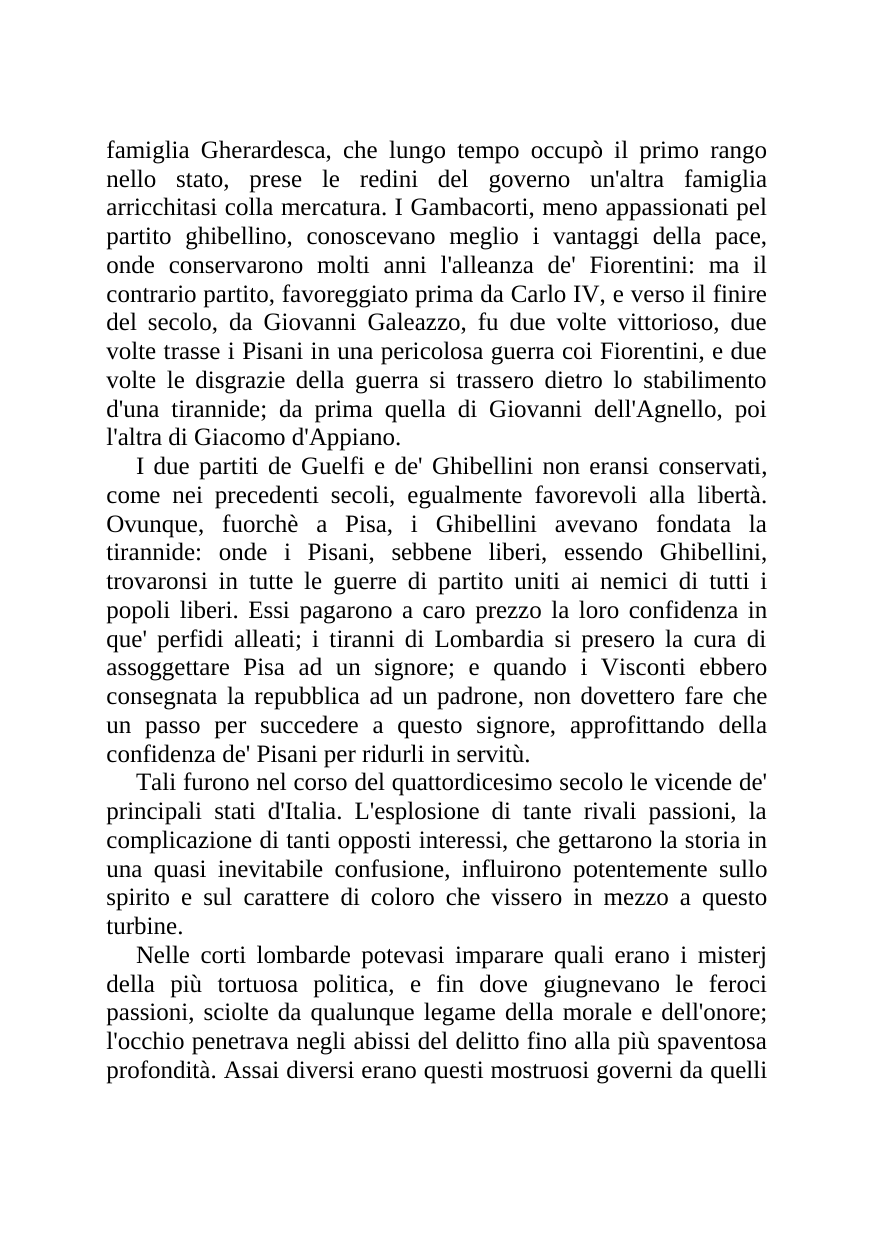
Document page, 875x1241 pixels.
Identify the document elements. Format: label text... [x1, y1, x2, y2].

text Nelle corti lombarde potevasi imparare quali erano i misterj della più tortuosa politica, e fin dove giugnevano le feroci passioni, sciolte da qualunque legame della morale e dell'onore; l'occhio penetrava negli abissi del delitto fino alla più spaventosa profondità. Assai diversi erano questi mostruosi governi da quelli [106, 940, 768, 1084]
text I due partiti de Guelfi e de' Ghibellini non eransi conservati, come nei precedenti secoli, egualmente favorevoli alla libertà. Ovunque, fuorchè a Pisa, i Ghibellini avevano fondata la tirannide: onde i Pisani, sebbene liberi, essendo Ghibellini, trovaronsi in tutte le guerre di partito uniti ai nemici di tutti i popoli liberi. Essi pagarono a caro prezzo la loro confidenza in que' perfidi alleati; i tiranni di Lombardia si presero la cura di assoggettare Pisa ad un signore; e quando i Visconti ebbero consegnata la repubblica ad un padrone, non dovettero fare che un passo per succedere a questo signore, approfittando della confidenza de' Pisani per ridurli in servitù. [106, 451, 768, 767]
text famiglia Gherardesca, che lungo tempo occupò il primo rango nello stato, prese le redini del governo un'altra famiglia arricchitasi colla mercatura. I Gambacorti, meno appassionati pel partito ghibellino, conoscevano meglio i vantaggi della pace, onde conservarono molti anni l'alleanza de' Fiorentini: ma il contrario partito, favoreggiato prima da Carlo IV, e verso il finire del secolo, da Giovanni Galeazzo, fu due volte vittorioso, due volte trasse i Pisani in una pericolosa guerra coi Fiorentini, e due volte le disgrazie della guerra si trassero dietro lo stabilimento d'una tirannide; da prima quella di Giovanni dell'Agnello, poi l'altra di Giacomo d'Appiano. [106, 135, 768, 451]
text Tali furono nel corso del quattordicesimo secolo le vicende de' principali stati d'Italia. L'esplosione di tante rivali passioni, la complicazione di tanti opposti interessi, che gettarono la storia in una quasi inevitabile confusione, influirono potentemente sullo spirito e sul carattere di coloro che vissero in mezzo a questo turbine. [106, 767, 768, 940]
